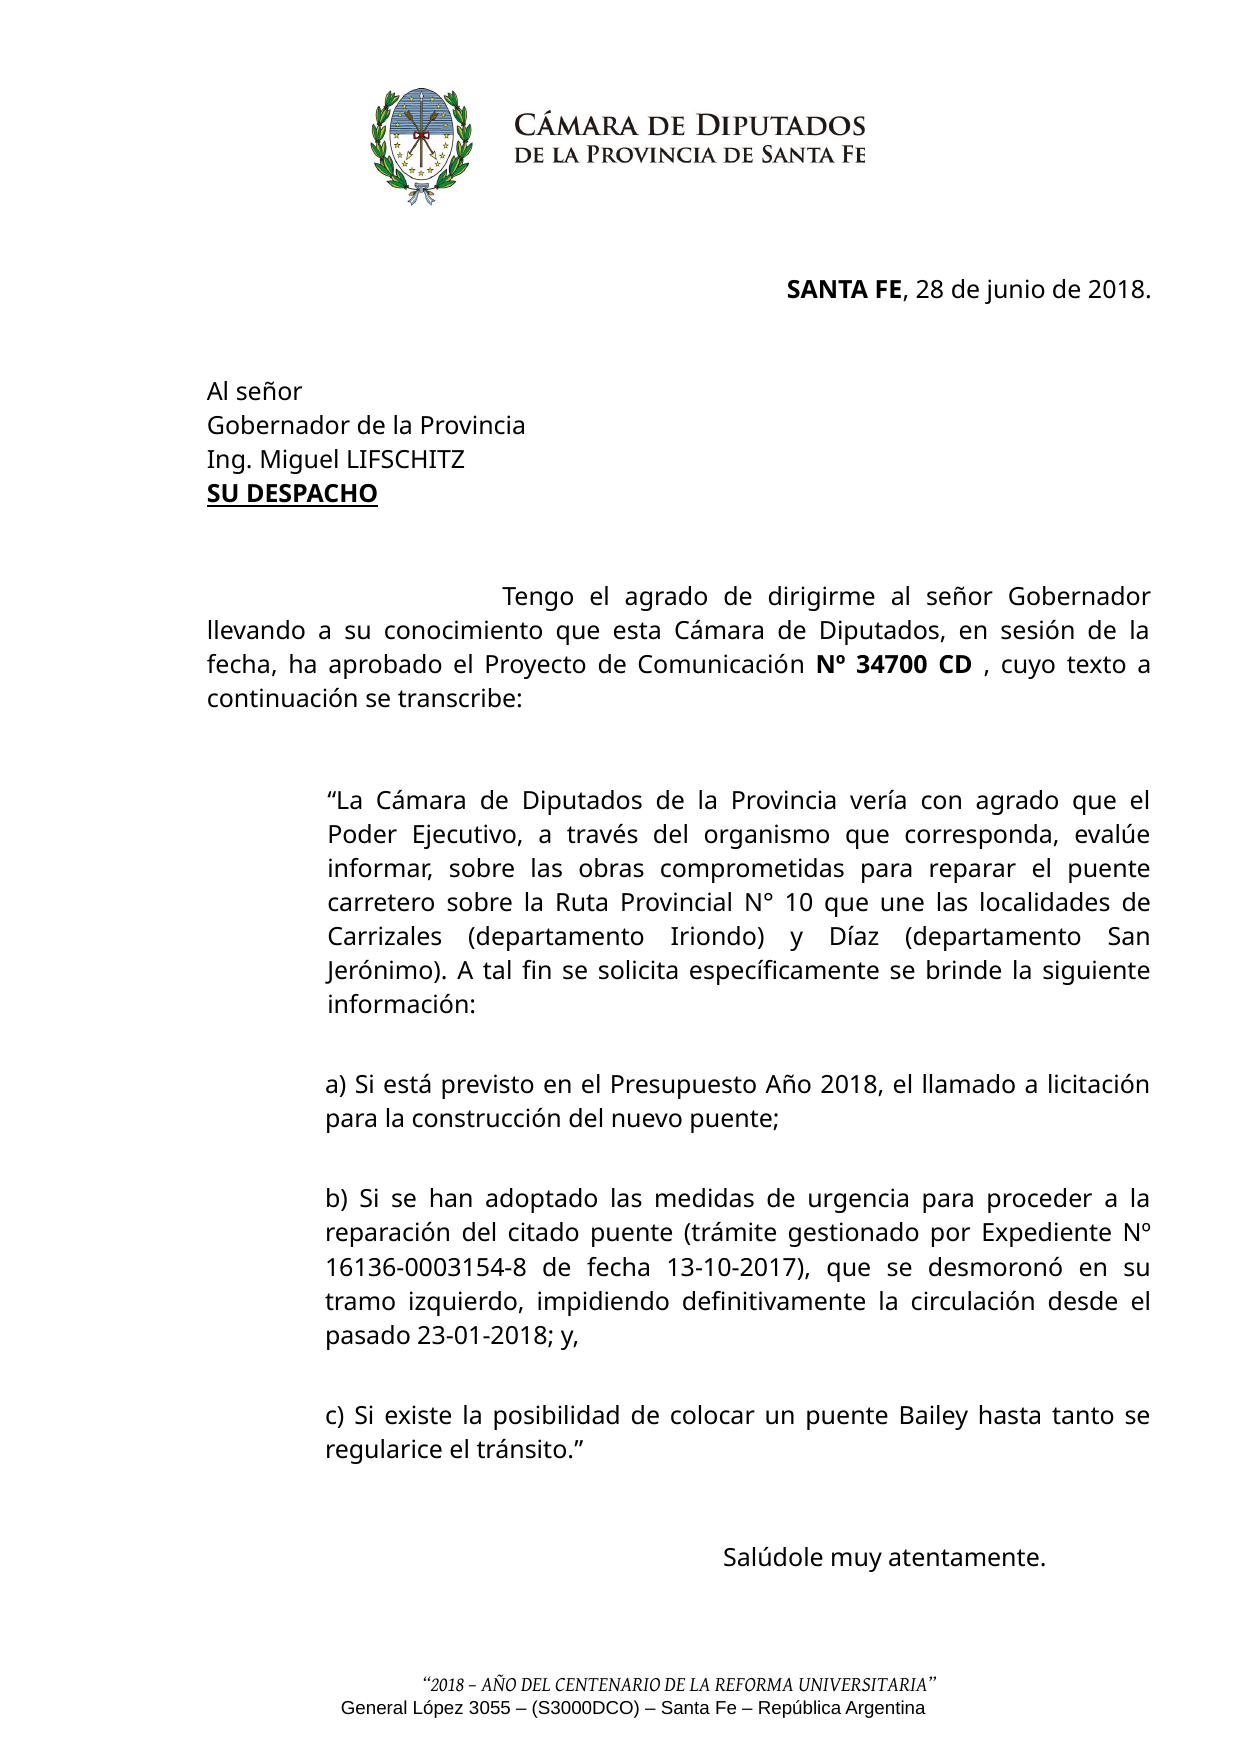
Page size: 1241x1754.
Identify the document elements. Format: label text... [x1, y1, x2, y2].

text b) Si se han adoptado las medidas de urgencia para proceder a la reparación del citado puente (trámite gestionado por Expediente Nº 16136-0003154-8 de fecha 13-10-2017), que se desmoronó en su tramo izquierdo, impidiendo definitivamente la circulación desde el pasado 23-01-2018; y, [325, 1181, 1152, 1351]
text SU DESPACHO [207, 476, 1152, 510]
text Salúdole muy atentamente. [649, 1539, 1152, 1573]
picture [370, 88, 866, 210]
text c) Si existe la posibilidad de colocar un puente Bailey hasta tanto se regularice el tránsito.” [325, 1397, 1152, 1465]
text Tengo el agrado de dirigirme al señor Gobernador llevando a su conocimiento que esta Cámara de Diputados, en sesión de la fecha, ha aprobado el Proyecto de Comunicación Nº 34700 CD , cuyo texto a continuación se transcribe: [207, 578, 1152, 714]
text “La Cámara de Diputados de la Provincia vería con agrado que el Poder Ejecutivo, a través del organismo que corresponda, evalúe informar, sobre las obras comprometidas para reparar el puente carretero sobre la Ruta Provincial N° 10 que une las localidades de Carrizales (departamento Iriondo) y Díaz (departamento San Jerónimo). A tal fin se solicita específicamente se brinde la siguiente información: [327, 783, 1152, 1021]
text Al señor [207, 374, 1152, 408]
text Gobernador de la Provincia [207, 408, 1152, 442]
text Ing. Miguel LIFSCHITZ [207, 442, 1152, 476]
text SANTA FE, 28 de junio de 2018. [207, 272, 1152, 306]
text a) Si está previsto en el Presupuesto Año 2018, el llamado a licitación para la construcción del nuevo puente; [325, 1067, 1152, 1135]
